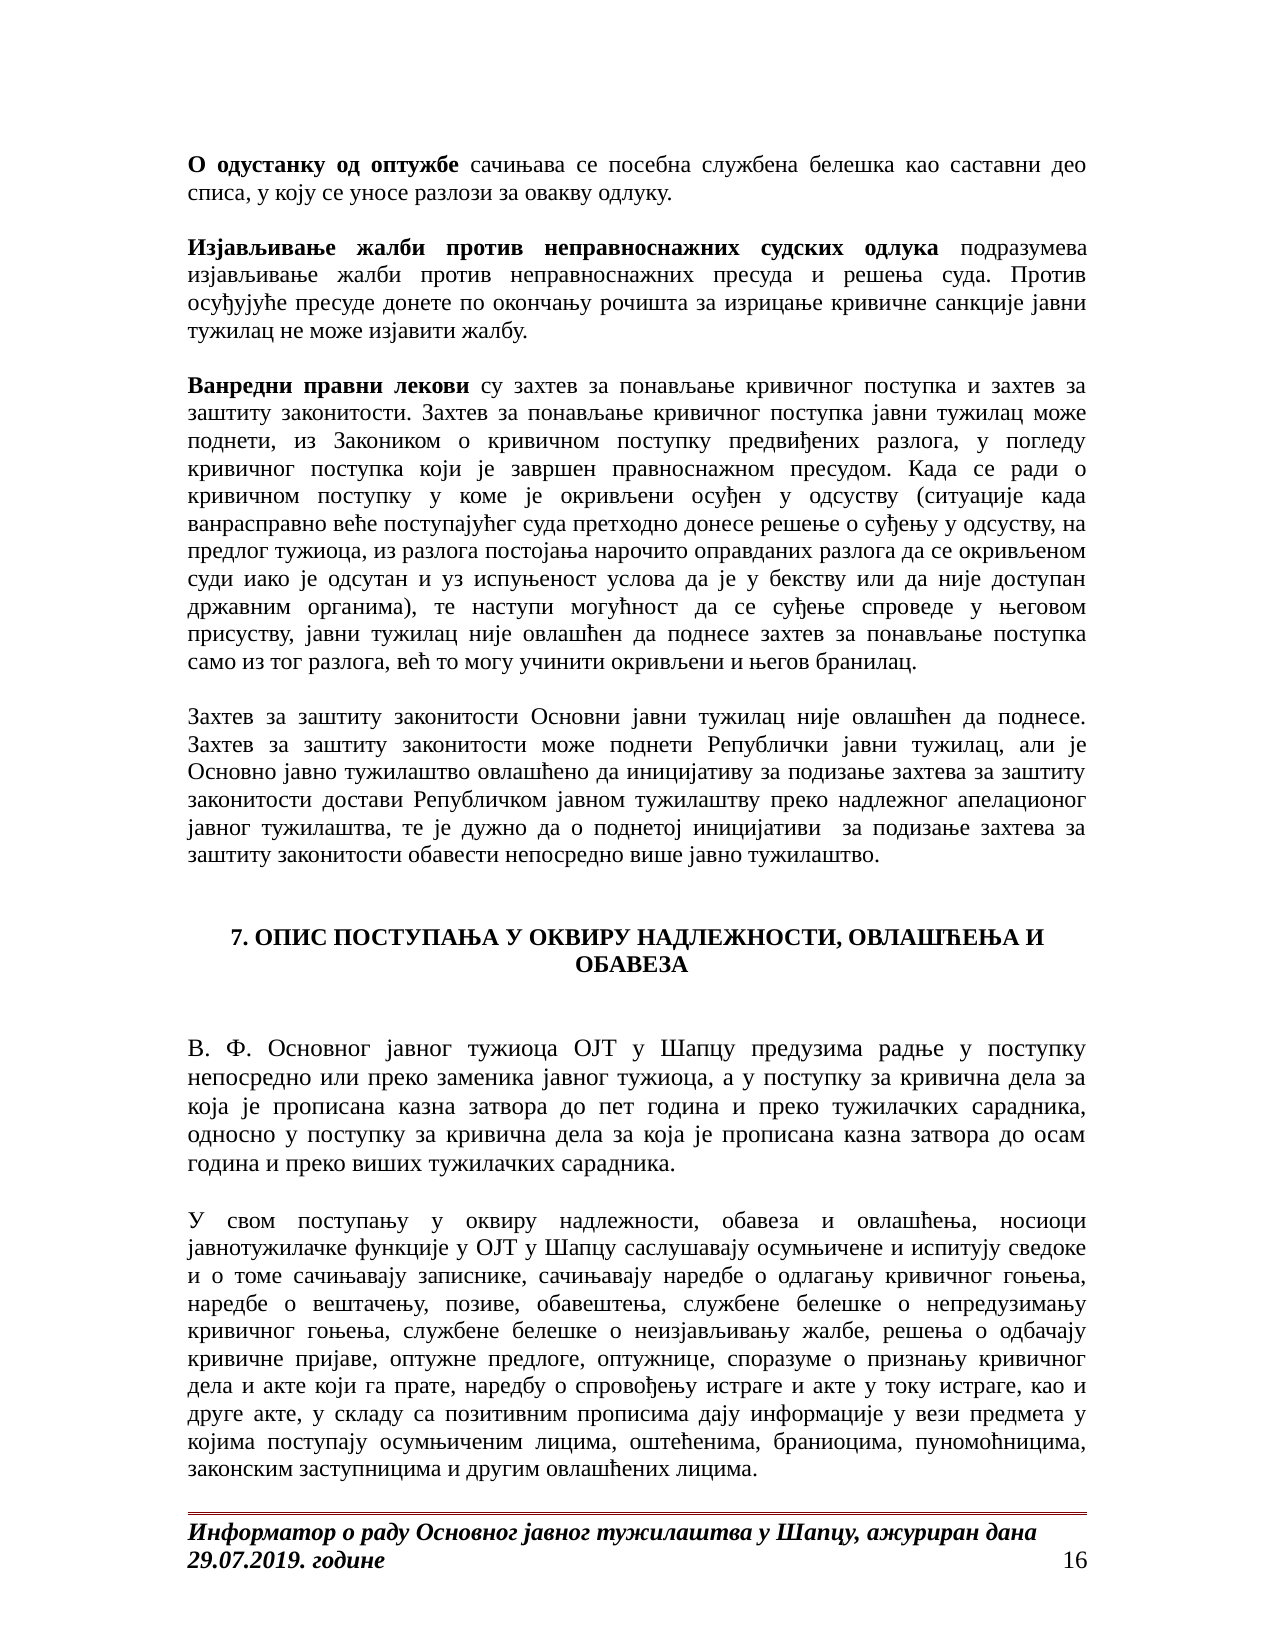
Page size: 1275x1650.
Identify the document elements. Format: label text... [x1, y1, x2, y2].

text В. Ф. Основног јавног тужиоца ОЈТ у Шапцу предузима радње у поступку непосредно или преко заменика јавног тужиоца, а у поступку за кривична дела за која је прописана казна затвора до пет година и преко тужилачких сарадника, односно у поступку за кривична дела за која је прописана казна затвора до осам година и преко виших тужилачких сарадника. [187, 1033, 1087, 1177]
text У свом поступању у оквиру надлежности, обавеза и овлашћења, носиоци јавнотужилачке функције у ОЈТ у Шапцу саслушавају осумњичене и испитују сведоке и о томе сачињавају записнике, сачињавају наредбе о одлагању кривичног гоњења, наредбе о вештачењу, позиве, обавештења, службене белешке о непредузимању кривичног гоњења, службене белешке о неизјављивању жалбе, решења о одбачају кривичне пријаве, оптужне предлоге, оптужнице, споразуме о признању кривичног дела и акте који га прате, наредбу о спровођењу истраге и акте у току истраге, као и друге акте, у складу са позитивним прописима дају информације у вези предмета у којима поступају осумњиченим лицима, оштећенима, браниоцима, пуномоћницима, законским заступницима и другим овлашћених лицима. [187, 1206, 1087, 1482]
text 7. ОПИС ПОСТУПАЊА У ОКВИРУ НАДЛЕЖНОСТИ, ОВЛАШЋЕЊА И ОБАВЕЗА [187, 923, 1087, 978]
text Захтев за заштиту законитости Основни јавни тужилац није овлашћен да поднесе. Захтев за заштиту законитости може поднети Републички јавни тужилац, али је Основно јавно тужилаштво овлашћено да иницијативу за подизање захтева за заштиту законитости достави Републичком јавном тужилаштву преко надлежног апелационог јавног тужилаштва, те је дужно да о поднетој иницијативи за подизање захтева за заштиту законитости обавести непосредно више јавно тужилаштво. [187, 702, 1087, 868]
text Ванредни правни лекови су захтев за понављање кривичног поступка и захтев за заштиту законитости. Захтев за понављање кривичног поступка јавни тужилац може поднети, из Закоником о кривичном поступку предвиђених разлога, у погледу кривичног поступка који је завршен правноснажном пресудом. Када се ради о кривичном поступку у коме је окривљени осуђен у одсуству (ситуације када ванрасправно веће поступајућег суда претходно донесе решење о суђењу у одсуству, на предлог тужиоца, из разлога постојања нарочито оправданих разлога да се окривљеном суди иако је одсутан и уз испуњеност услова да је у бекству или да није доступан државним органима), те наступи могућност да се суђење спроведе у његовом присуству, јавни тужилац није овлашћен да поднесе захтев за понављање поступка само из тог разлога, већ то могу учинити окривљени и његов бранилац. [187, 371, 1087, 674]
text О одустанку од оптужбе сачињава се посебна службена белешка као саставни део списа, у коју се уносе разлози за овакву одлуку. [187, 150, 1087, 205]
text Изјављивање жалби против неправноснажних судских одлука подразумева изјављивање жалби против неправноснажних пресуда и решења суда. Против осуђујуће пресуде донете по окончању рочишта за изрицање кривичне санкције јавни тужилац не може изјавити жалбу. [187, 233, 1087, 343]
